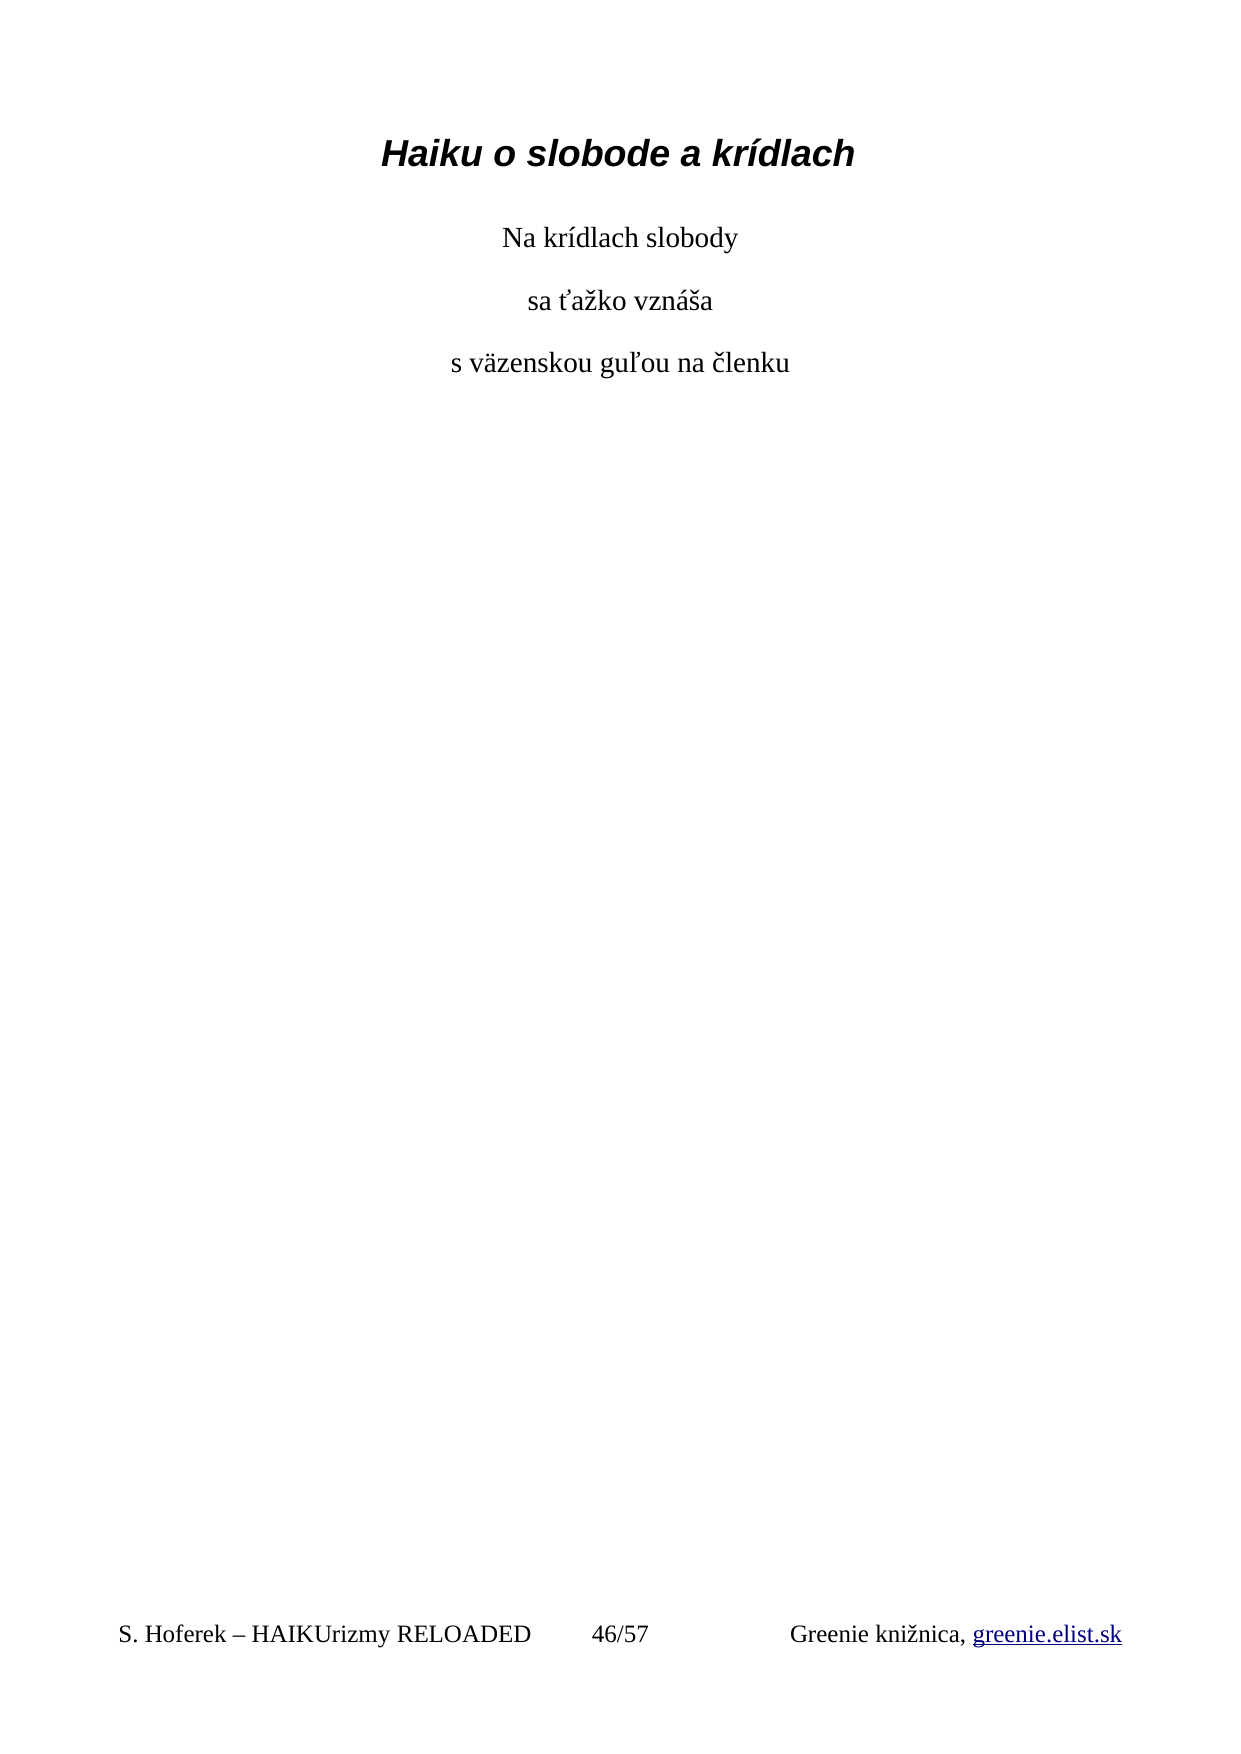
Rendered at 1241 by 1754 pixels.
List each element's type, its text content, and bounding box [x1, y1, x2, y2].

subtitle Haiku o slobode a krídlach [106, 131, 1134, 174]
text s väzenskou guľou na členku [106, 345, 1134, 378]
text sa ťažko vznáša [106, 283, 1134, 316]
text Na krídlach slobody [106, 221, 1134, 254]
